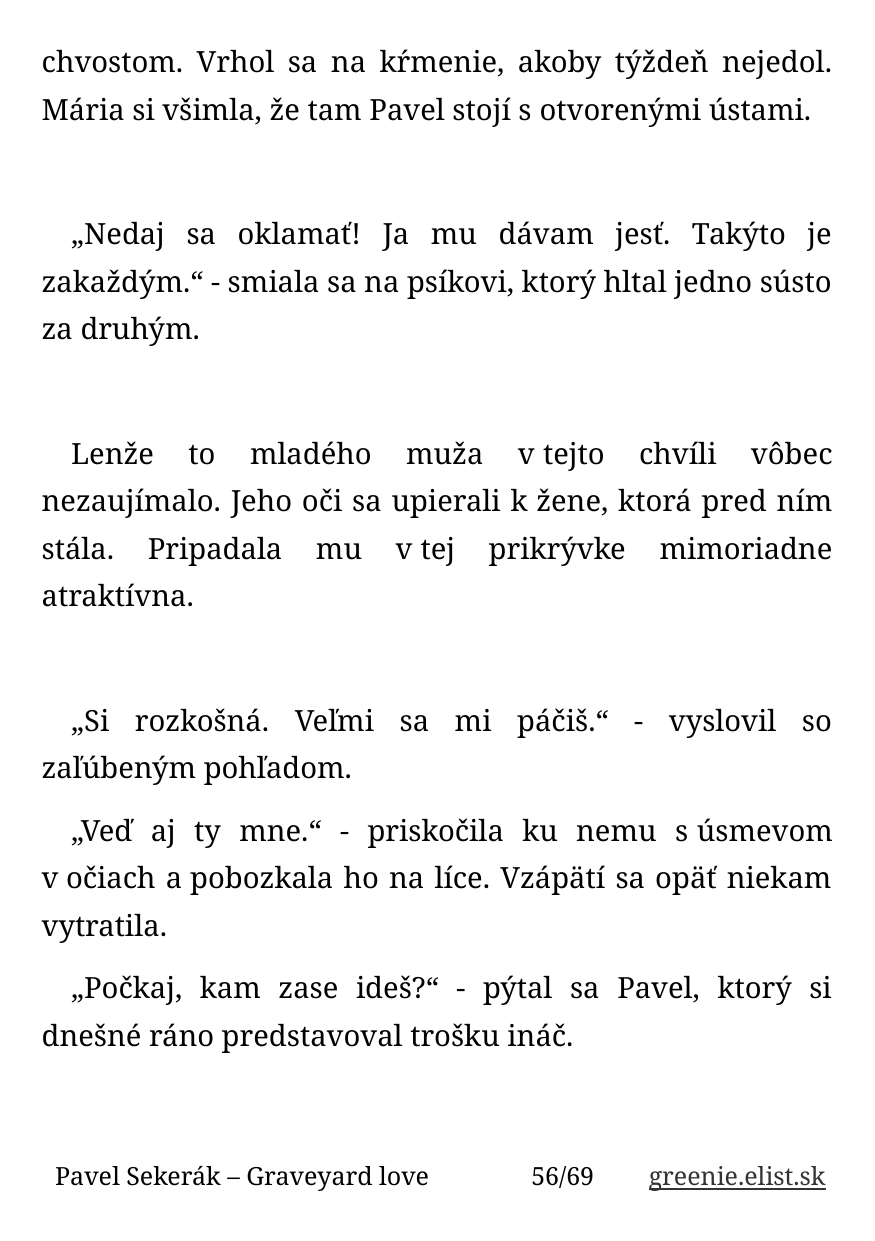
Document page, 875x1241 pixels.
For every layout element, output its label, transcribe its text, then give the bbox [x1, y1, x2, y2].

text chvostom. Vrhol sa na kŕmenie, akoby týždeň nejedol. Mária si všimla, že tam Pavel stojí s otvorenými ústami. [41, 41, 833, 129]
text „Počkaj, kam zase ideš?“ - pýtal sa Pavel, ktorý si dnešné ráno predstavoval trošku ináč. [41, 967, 833, 1054]
text „Si rozkošná. Veľmi sa mi páčiš.“ - vyslovil so zaľúbeným pohľadom. [41, 700, 833, 787]
text „Veď aj ty mne.“ - priskočila ku nemu s úsmevom v očiach a pobozkala ho na líce. Vzápätí sa opäť niekam vytratila. [41, 810, 833, 945]
text Lenže to mladého muža v tejto chvíli vôbec nezaujímalo. Jeho oči sa upierali k žene, ktorá pred ním stála. Pripadala mu v tej prikrývke mimoriadne atraktívna. [41, 433, 833, 615]
text „Nedaj sa oklamať! Ja mu dávam jesť. Takýto je zakaždým.“ - smiala sa na psíkovi, ktorý hltal jedno sústo za druhým. [41, 213, 833, 348]
